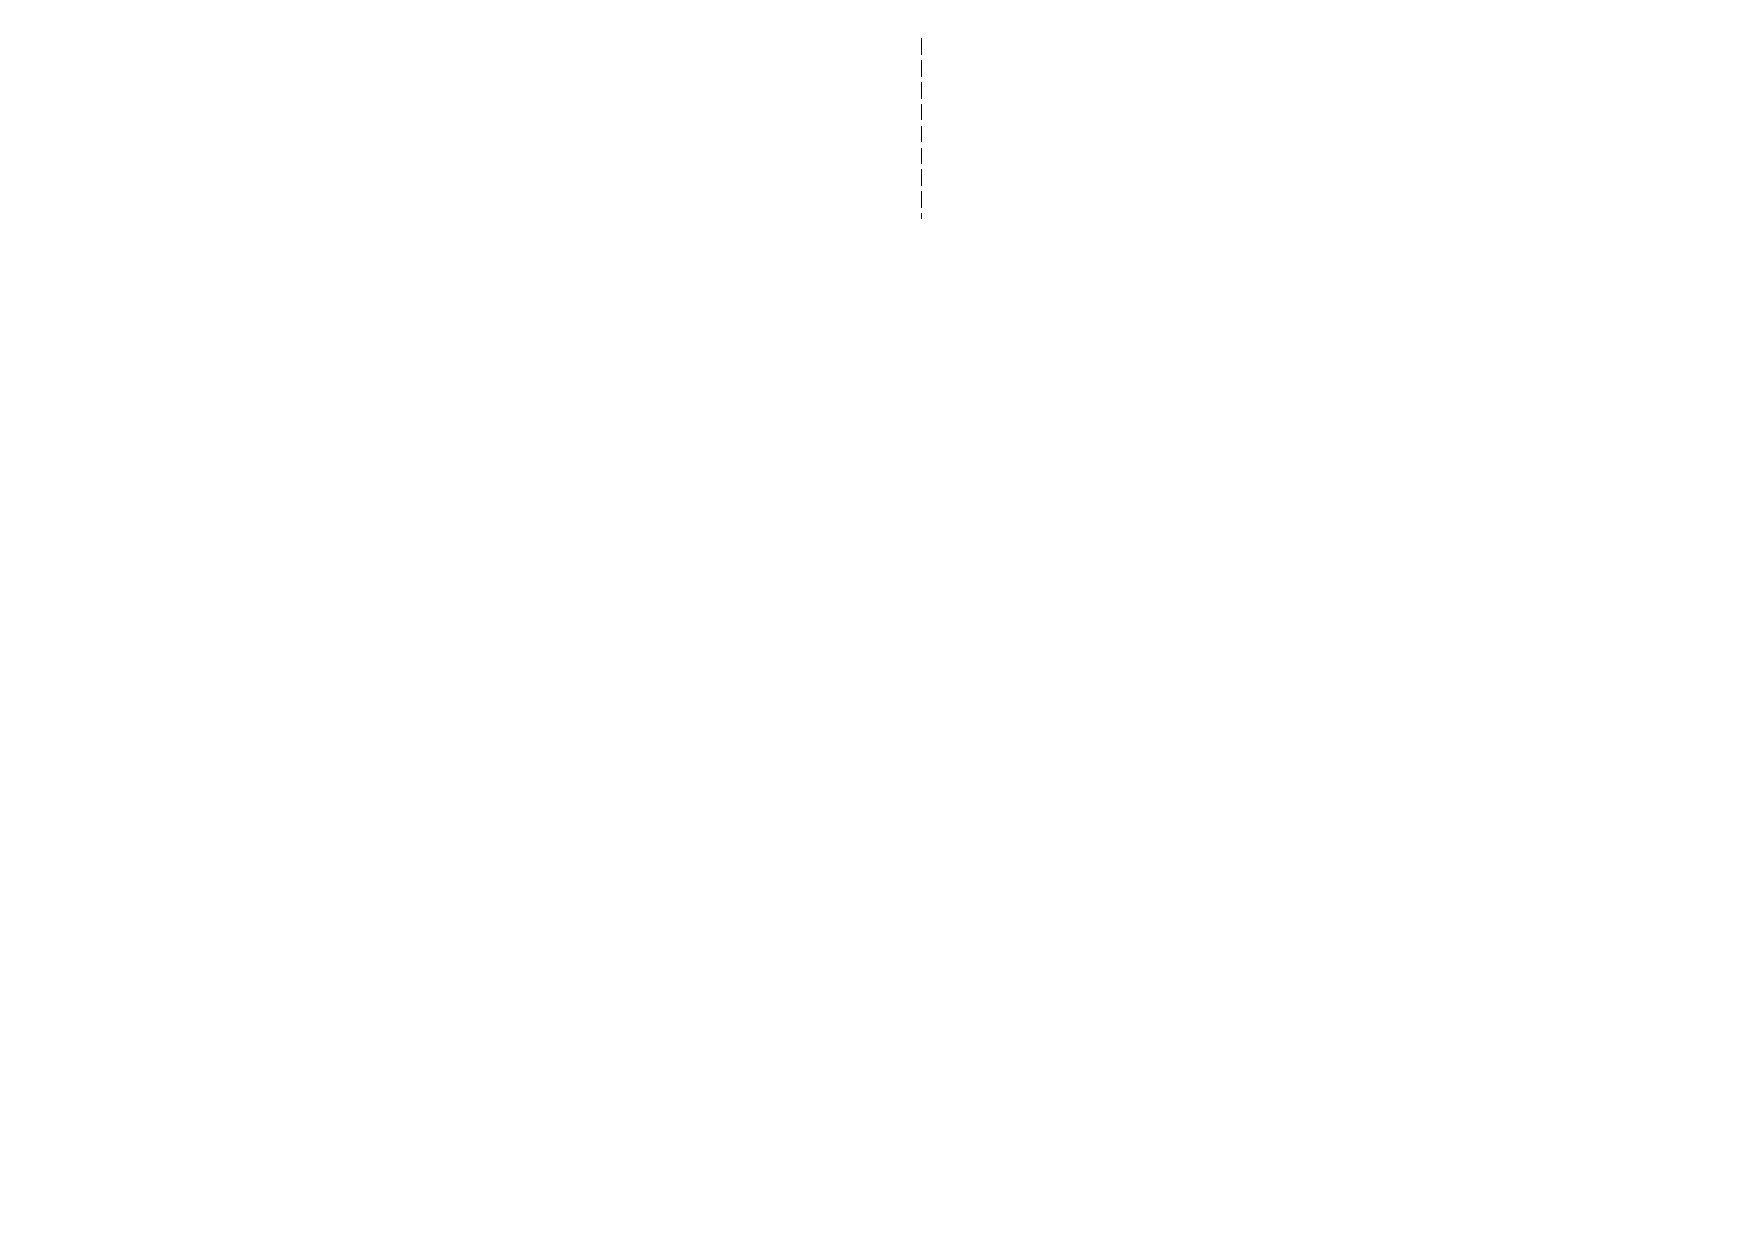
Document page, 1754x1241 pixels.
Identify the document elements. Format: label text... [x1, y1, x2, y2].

table_header 國立彰化師範大學電子公告系統授權線上張貼申請單 申請項目：【】新增張貼人員 【】變更張貼人員 單位主管核章： 日期： 年 月 日 [921, 38, 1748, 219]
table_header 國立彰化師範大學電子公告系統授權線上張貼申請單 申請項目：【】新增張貼人員 【】變更張貼人員 單位主管核章： 日期： 年 月 日 [42, 38, 921, 219]
